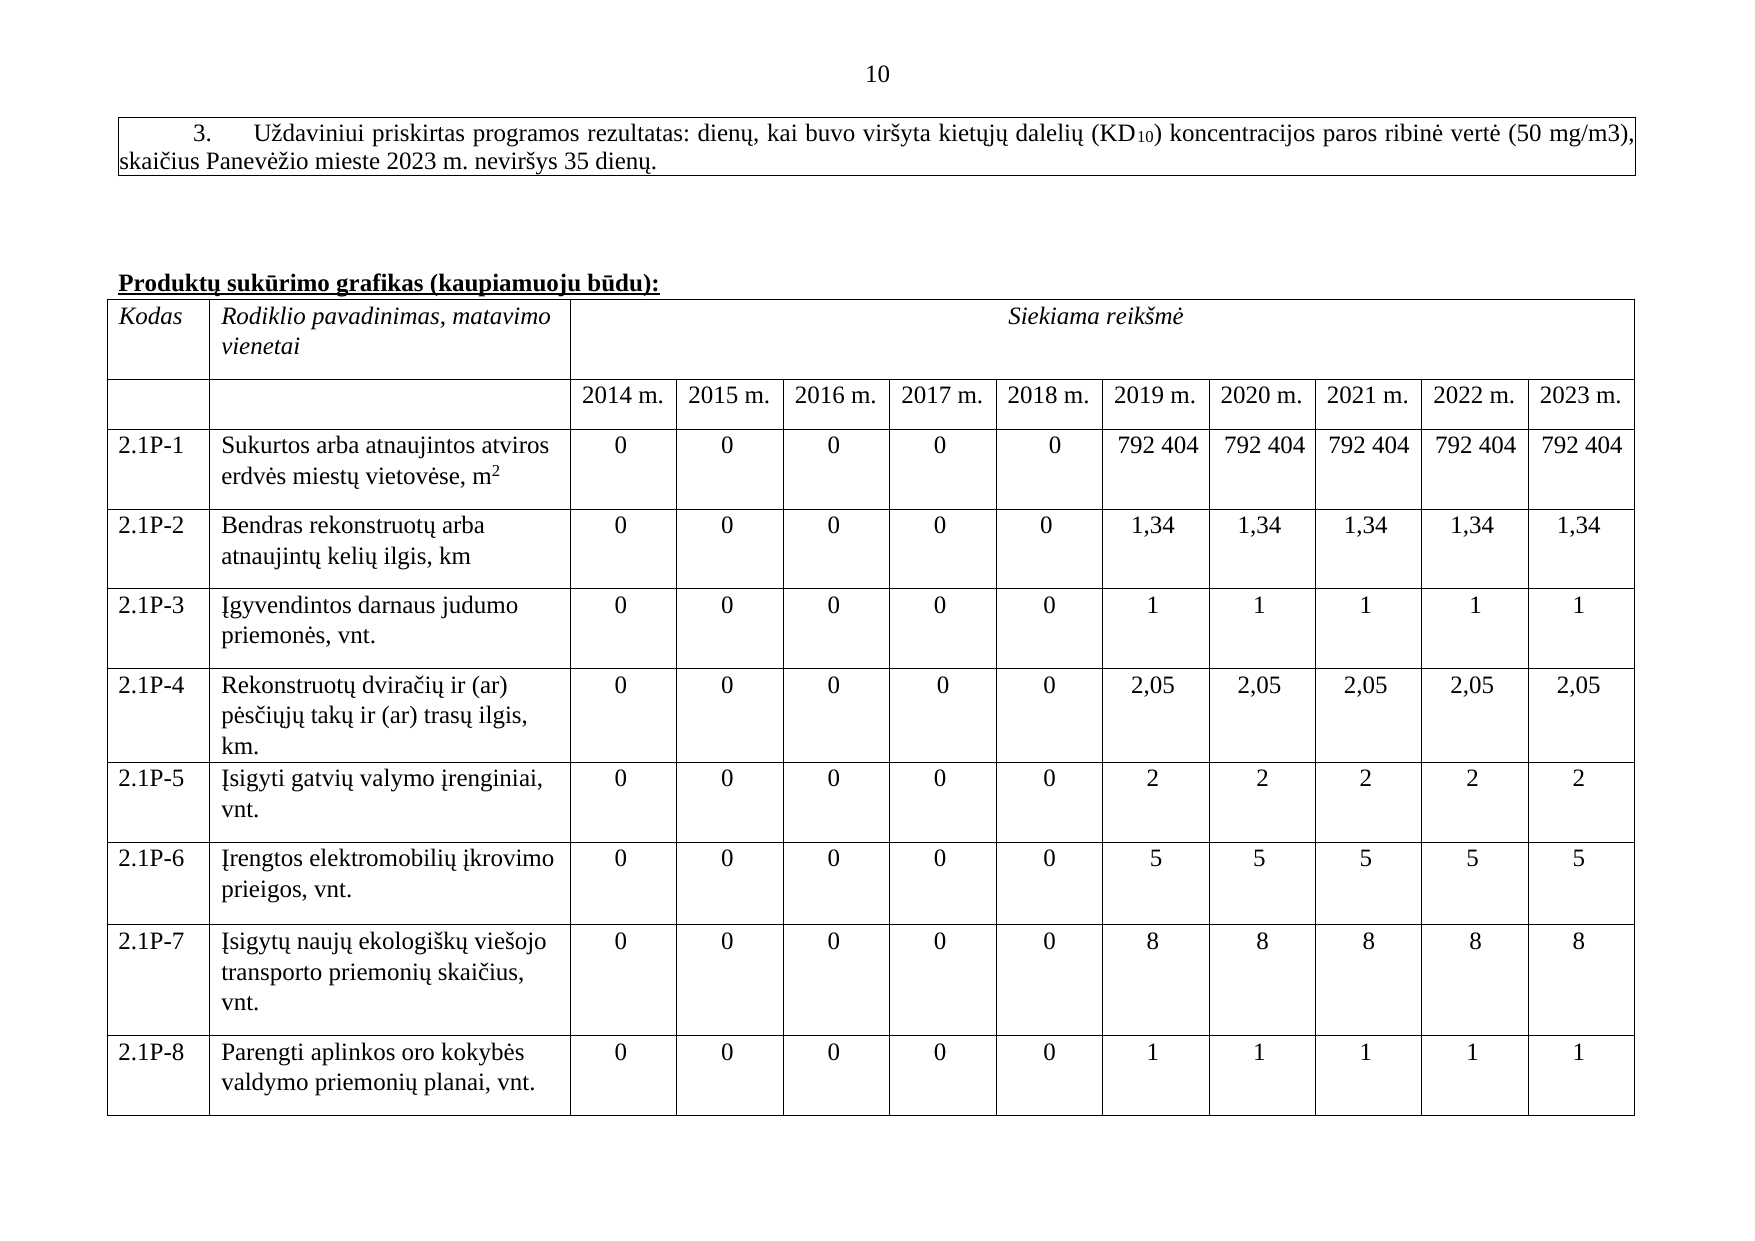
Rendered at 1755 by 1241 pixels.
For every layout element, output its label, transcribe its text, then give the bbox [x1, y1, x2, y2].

table_cell 0 [784, 589, 889, 668]
table_cell Įgyvendintos darnaus judumo priemonės, vnt. [210, 589, 570, 668]
table_cell Įsigytų naujų ekologiškų viešojo transporto priemonių skaičius, vnt. [210, 925, 570, 1035]
table_cell 1 [1422, 589, 1528, 668]
table_cell 0 [784, 925, 889, 1035]
table_cell 1 [1210, 1036, 1315, 1115]
table_cell 2,05 [1316, 669, 1421, 762]
table_cell 1 [1316, 1036, 1421, 1115]
table_cell 0 [677, 669, 783, 762]
table_cell 2.1P-1 [108, 430, 209, 508]
table_cell 2.1P-7 [108, 925, 209, 1035]
table_cell 1,34 [1529, 510, 1634, 588]
table_cell 5 [1529, 843, 1634, 924]
table_cell 2017 m. [890, 380, 996, 428]
table_cell 0 [677, 510, 783, 588]
table_cell 2.1P-2 [108, 510, 209, 588]
table_cell 2,05 [1210, 669, 1315, 762]
table_cell 8 [1529, 925, 1634, 1035]
table_cell 0 [571, 430, 676, 508]
table_cell Sukurtos arba atnaujintos atviros erdvės miestų vietovėse, m2 [210, 430, 570, 508]
table_cell 2.1P-8 [108, 1036, 209, 1115]
table_cell 2018 m. [997, 380, 1102, 428]
table_cell 2,05 [1529, 669, 1634, 762]
text 3. Uždaviniui priskirtas programos rezultatas: dienų, kai buvo viršyta kietųjų dalelių (KD10) koncentracijos paros ribinė vertė (50 mg/m3), skaičius Panevėžio mieste 2023 m. neviršys 35 dienų. [119, 118, 1635, 175]
table_cell 5 [1316, 843, 1421, 924]
table_cell 0 [890, 925, 996, 1035]
table_cell 0 [784, 763, 889, 842]
table_cell 792 404 [1316, 430, 1421, 508]
table_cell 1,34 [1422, 510, 1528, 588]
table_cell 792 404 [1210, 430, 1315, 508]
table_cell 2,05 [1103, 669, 1209, 762]
table_cell 0 [890, 1036, 996, 1115]
table_cell 2 [1210, 763, 1315, 842]
table_cell 2 [1316, 763, 1421, 842]
table_cell 792 404 [1103, 430, 1209, 508]
table_cell 2023 m. [1529, 380, 1634, 428]
table_cell 5 [1210, 843, 1315, 924]
table_cell 0 [677, 430, 783, 508]
table_cell 0 [784, 1036, 889, 1115]
table_cell 2 [1529, 763, 1634, 842]
table_cell 0 [677, 925, 783, 1035]
table_cell 2022 m. [1422, 380, 1528, 428]
table_header [571, 300, 738, 379]
table_header Siekiama reikšmė [916, 300, 1229, 379]
table_cell 2 [1422, 763, 1528, 842]
table_cell Bendras rekonstruotų arba atnaujintų kelių ilgis, km [210, 510, 570, 588]
table_cell 5 [1103, 843, 1209, 924]
table_cell 0 [571, 925, 676, 1035]
table_cell 0 [571, 589, 676, 668]
table_cell 1,34 [1316, 510, 1421, 588]
table_header [1362, 300, 1491, 379]
table_cell 0 [997, 1036, 1102, 1115]
table_cell 1 [1103, 589, 1209, 668]
table_cell 792 404 [1422, 430, 1528, 508]
table_cell 0 [571, 510, 676, 588]
table_header Rodiklio pavadinimas, matavimo vienetai [210, 300, 570, 379]
table_cell 1 [1316, 589, 1421, 668]
table_cell 792 404 [1529, 430, 1634, 508]
table_cell 8 [1316, 925, 1421, 1035]
table_cell 0 [677, 843, 783, 924]
table_cell 0 [997, 589, 1102, 668]
table_cell [108, 380, 209, 428]
table_cell 2020 m. [1210, 380, 1315, 428]
table_cell 0 [890, 669, 996, 762]
table_cell 8 [1103, 925, 1209, 1035]
table_cell Įsigyti gatvių valymo įrenginiai, vnt. [210, 763, 570, 842]
table_cell 2.1P-3 [108, 589, 209, 668]
table_cell 0 [571, 669, 676, 762]
table_cell 0 [677, 589, 783, 668]
table_cell 2 [1103, 763, 1209, 842]
table_cell Įrengtos elektromobilių įkrovimo prieigos, vnt. [210, 843, 570, 924]
table_header [738, 300, 827, 379]
table_cell 2021 m. [1316, 380, 1421, 428]
table_cell 2014 m. [571, 380, 676, 428]
table_cell 1 [1103, 1036, 1209, 1115]
table_cell Rekonstruotų dviračių ir (ar) pėsčiųjų takų ir (ar) trasų ilgis, km. [210, 669, 570, 762]
table_cell 0 [784, 510, 889, 588]
table_cell [210, 380, 570, 428]
table_cell 2.1P-5 [108, 763, 209, 842]
table_cell 2015 m. [677, 380, 783, 428]
table_cell 2019 m. [1103, 380, 1209, 428]
table_cell 1 [1529, 589, 1634, 668]
table_header [1491, 300, 1634, 379]
table_cell 0 [890, 510, 996, 588]
table_cell 1 [1529, 1036, 1634, 1115]
table_cell Parengti aplinkos oro kokybės valdymo priemonių planai, vnt. [210, 1036, 570, 1115]
table_cell 0 [571, 843, 676, 924]
table_cell 2016 m. [784, 380, 889, 428]
table_cell 0 [784, 669, 889, 762]
table_cell 1,34 [1103, 510, 1209, 588]
table_cell 2.1P-4 [108, 669, 209, 762]
table_cell 0 [890, 763, 996, 842]
table_cell 8 [1422, 925, 1528, 1035]
table_cell 0 [677, 763, 783, 842]
table_cell 0 [784, 430, 889, 508]
table_cell 0 [571, 763, 676, 842]
table_cell 5 [1422, 843, 1528, 924]
table_cell 0 [997, 510, 1102, 588]
table_cell 0 [997, 843, 1102, 924]
text Produktų sukūrimo grafikas (kaupiamuoju būdu): [118, 268, 1636, 297]
table_cell 0 [997, 430, 1102, 508]
table_cell 0 [677, 1036, 783, 1115]
table_cell 0 [571, 1036, 676, 1115]
table_cell 0 [890, 843, 996, 924]
table_cell 0 [997, 925, 1102, 1035]
table_cell 0 [784, 843, 889, 924]
table_cell 1,34 [1210, 510, 1315, 588]
table_cell 0 [890, 589, 996, 668]
table_header [1229, 300, 1362, 379]
table_header [827, 300, 916, 379]
table_header Kodas [108, 300, 209, 379]
table_cell 1 [1422, 1036, 1528, 1115]
table_cell 8 [1210, 925, 1315, 1035]
table_cell 0 [997, 669, 1102, 762]
table_cell 2,05 [1422, 669, 1528, 762]
table_cell 0 [890, 430, 996, 508]
table_cell 2.1P-6 [108, 843, 209, 924]
table_cell 0 [997, 763, 1102, 842]
table_cell 1 [1210, 589, 1315, 668]
